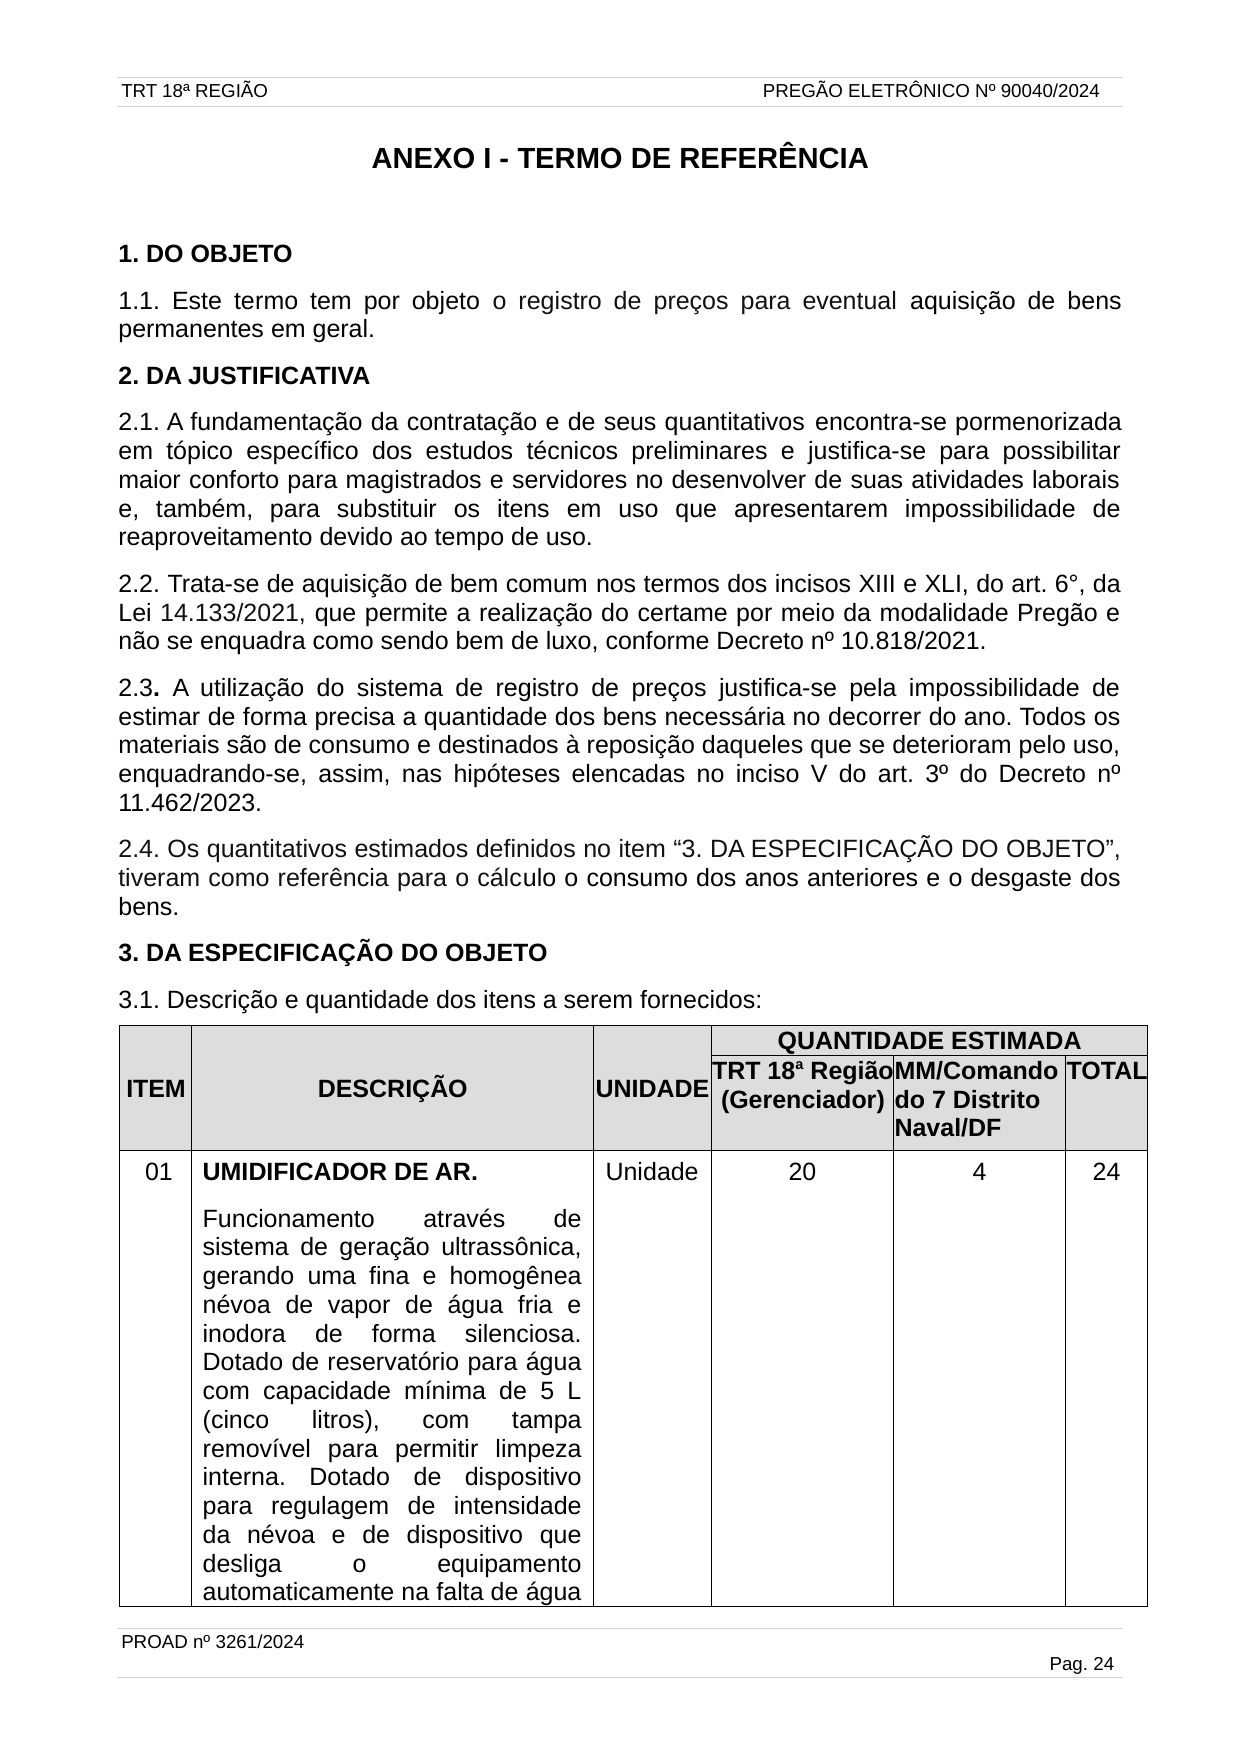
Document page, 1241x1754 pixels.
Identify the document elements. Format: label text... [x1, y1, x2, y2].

text 2.2. Trata-se de aquisição de bem comum nos termos dos incisos XIII e XLI, do art. 6°, da Lei 14.133/2021, que permite a realização do certame por meio da modalidade Pregão e não se enquadra como sendo bem de luxo, conforme Decreto nº 10.818/2021. [118, 569, 1122, 655]
table_cell MM/Comando do 7 Distrito Naval/DF [894, 1056, 1065, 1150]
table_header QUANTIDADE ESTIMADA [712, 1026, 1147, 1055]
text 3. DA ESPECIFICAÇÃO DO OBJETO [118, 938, 1122, 967]
table_cell 24 [1066, 1151, 1147, 1606]
text 1.1. Este termo tem por objeto o registro de preços para eventual aquisição de bens permanentes em geral. [118, 286, 1122, 343]
table_cell 01 [120, 1151, 191, 1606]
table_cell 4 [894, 1151, 1065, 1606]
text 2. DA JUSTIFICATIVA [118, 361, 1122, 389]
table_cell 20 [712, 1151, 893, 1606]
table_cell TRT 18a Região (Gerenciador) [712, 1056, 893, 1150]
table_header UNIDADE [594, 1026, 711, 1150]
text 3.1. Descrição e quantidade dos itens a serem fornecidos: [118, 984, 1122, 1013]
table_cell UMIDIFICADOR DE AR. Funcionamento através de sistema de geração ultrassônica, gerando uma fina e homogênea névoa de vapor de água fria e inodora de forma silenciosa. Dotado de reservatório para água com capacidade mínima de 5 L (cinco litros), com tampa removível para permitir limpeza interna. Dotado de dispositivo para regulagem de intensidade da névoa e de dispositivo que desliga o equipamento automaticamente na falta de água [192, 1151, 593, 1606]
table_cell Unidade [594, 1151, 711, 1606]
table_header DESCRIÇÃO [192, 1026, 593, 1150]
text 2.4. Os quantitativos estimados definidos no item “3. DA ESPECIFICAÇÃO DO OBJETO”, tiveram como referência para o cálculo o consumo dos anos anteriores e o desgaste dos bens. [118, 834, 1122, 920]
table_header ITEM [120, 1026, 191, 1150]
text ANEXO I - TERMO DE REFERÊNCIA [118, 141, 1122, 175]
text 2.3. A utilização do sistema de registro de preços justifica-se pela impossibilidade de estimar de forma precisa a quantidade dos bens necessária no decorrer do ano. Todos os materiais são de consumo e destinados à reposição daqueles que se deterioram pelo uso, enquadrando-se, assim, nas hipóteses elencadas no inciso V do art. 3º do Decreto nº 11.462/2023. [118, 673, 1122, 816]
text 2.1. A fundamentação da contratação e de seus quantitativos encontra-se pormenorizada em tópico específico dos estudos técnicos preliminares e justifica-se para possibilitar maior conforto para magistrados e servidores no desenvolver de suas atividades laborais e, também, para substituir os itens em uso que apresentarem impossibilidade de reaproveitamento devido ao tempo de uso. [118, 407, 1122, 551]
table_cell TOTAL [1066, 1056, 1147, 1150]
text 1. DO OBJETO [118, 239, 1122, 268]
